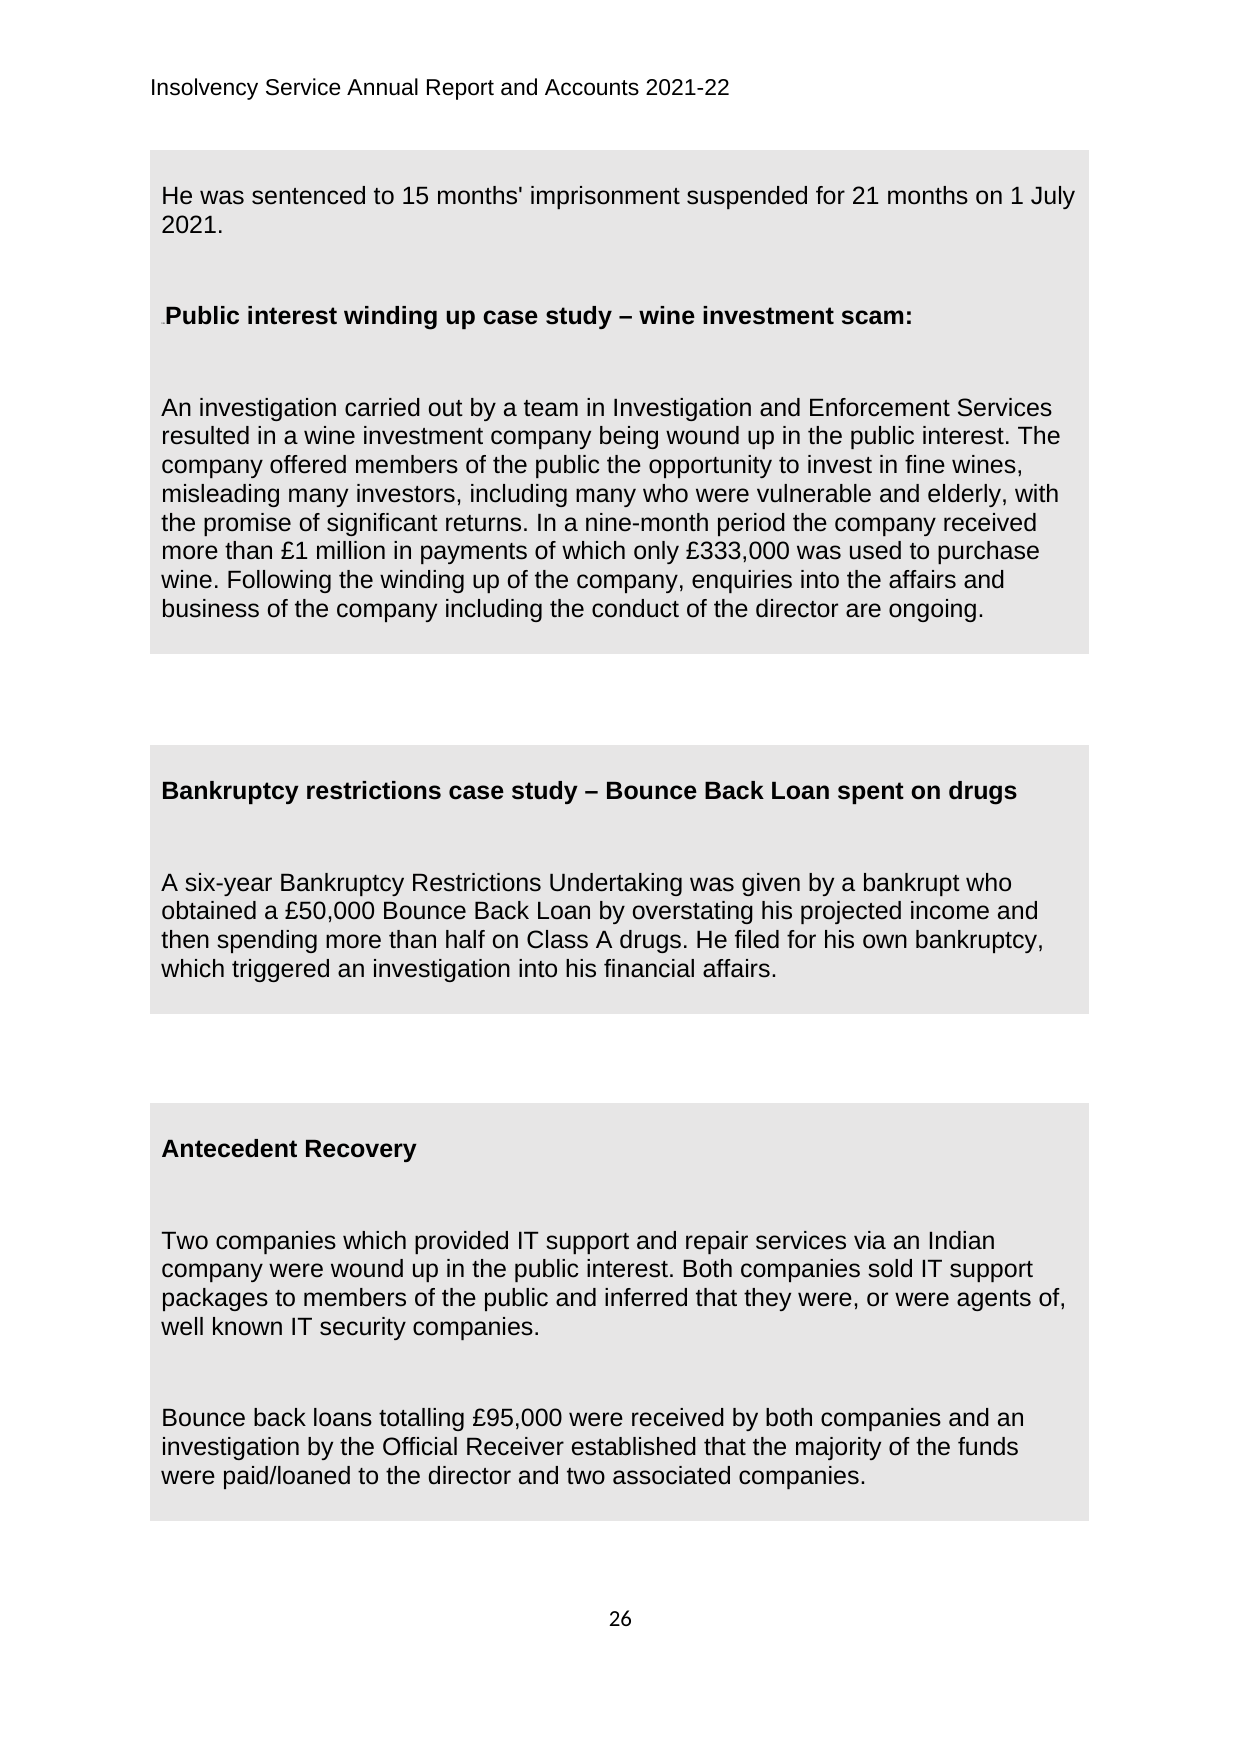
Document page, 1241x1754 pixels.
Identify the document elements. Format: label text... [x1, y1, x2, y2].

table_header Antecedent Recovery Two companies which provided IT support and repair services via an Indian company were wound up in the public interest. Both companies sold IT support packages to members of the public and inferred that they were, or were agents of, well known IT security companies. Bounce back loans totalling £95,000 were received by both companies and an investigation by the Official Receiver established that the majority of the funds were paid/loaned to the director and two associated companies. [150, 1103, 1089, 1521]
table_header He was sentenced to 15 months' imprisonment suspended for 21 months on 1 July 2021. [150, 150, 1089, 270]
table_header Bankruptcy restrictions case study – Bounce Back Loan spent on drugs A six-year Bankruptcy Restrictions Undertaking was given by a bankrupt who obtained a £50,000 Bounce Back Loan by overstating his projected income and then spending more than half on Class A drugs. He filed for his own bankruptcy, which triggered an investigation into his financial affairs. [150, 745, 1089, 1014]
table_cell 10BPublic interest winding up case study – wine investment scam: An investigation carried out by a team in Investigation and Enforcement Services resulted in a wine investment company being wound up in the public interest. The company offered members of the public the opportunity to invest in fine wines, misleading many investors, including many who were vulnerable and elderly, with the promise of significant returns. In a nine-month period the company received more than £1 million in payments of which only £333,000 was used to purchase wine. Following the winding up of the company, enquiries into the affairs and business of the company including the conduct of the director are ongoing. [150, 270, 1089, 654]
